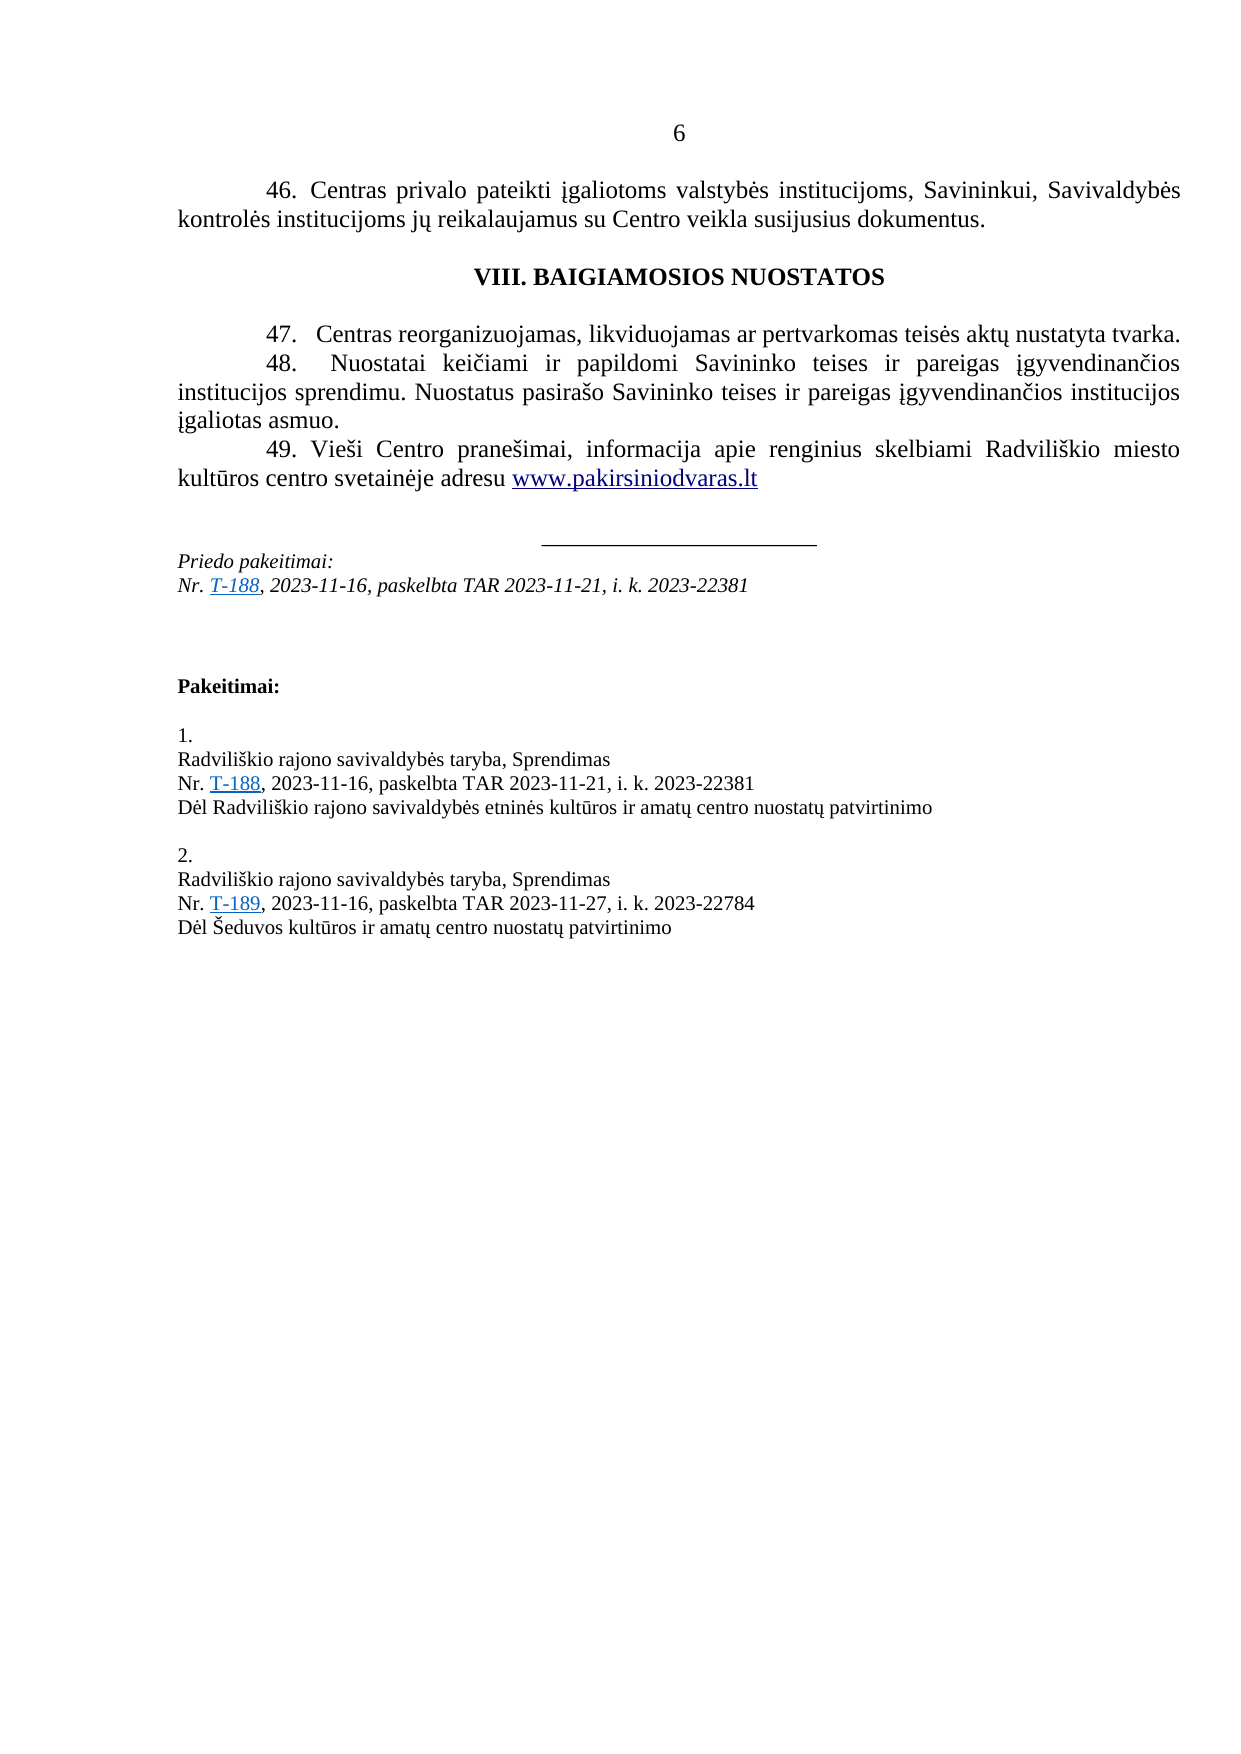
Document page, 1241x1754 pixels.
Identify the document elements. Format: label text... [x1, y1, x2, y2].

text 1. [177, 722, 1181, 747]
text VIII. BAIGIAMOSIOS NUOSTATOS [177, 262, 1181, 291]
text ______________________ [177, 521, 1181, 549]
text Radviliškio rajono savivaldybės taryba, Sprendimas [177, 747, 1181, 771]
text 48. Nuostatai keičiami ir papildomi Savininko teises ir pareigas įgyvendinančios institucijos sprendimu. Nuostatus pasirašo Savininko teises ir pareigas įgyvendinančios institucijos įgaliotas asmuo. [177, 348, 1181, 434]
text 49. Vieši Centro pranešimai, informacija apie renginius skelbiami Radviliškio miesto kultūros centro svetainėje adresu www.pakirsiniodvaras.lt [177, 434, 1181, 492]
text Dėl Radviliškio rajono savivaldybės etninės kultūros ir amatų centro nuostatų patvirtinimo [177, 795, 1181, 819]
text Radviliškio rajono savivaldybės taryba, Sprendimas [177, 867, 1181, 891]
text Pakeitimai: [177, 674, 1181, 698]
text Nr. T-189, 2023-11-16, paskelbta TAR 2023-11-27, i. k. 2023-22784 [177, 891, 1181, 915]
text Priedo pakeitimai: [177, 549, 1181, 573]
text Nr. T-188, 2023-11-16, paskelbta TAR 2023-11-21, i. k. 2023-22381 [177, 771, 1181, 795]
text 46. Centras privalo pateikti įgaliotoms valstybės institucijoms, Savininkui, Savivaldybės kontrolės institucijoms jų reikalaujamus su Centro veikla susijusius dokumentus. [177, 176, 1181, 233]
text Nr. T-188, 2023-11-16, paskelbta TAR 2023-11-21, i. k. 2023-22381 [177, 573, 1181, 597]
text Dėl Šeduvos kultūros ir amatų centro nuostatų patvirtinimo [177, 915, 1181, 939]
text 2. [177, 843, 1181, 867]
text 47. Centras reorganizuojamas, likviduojamas ar pertvarkomas teisės aktų nustatyta tvarka. [177, 319, 1181, 348]
